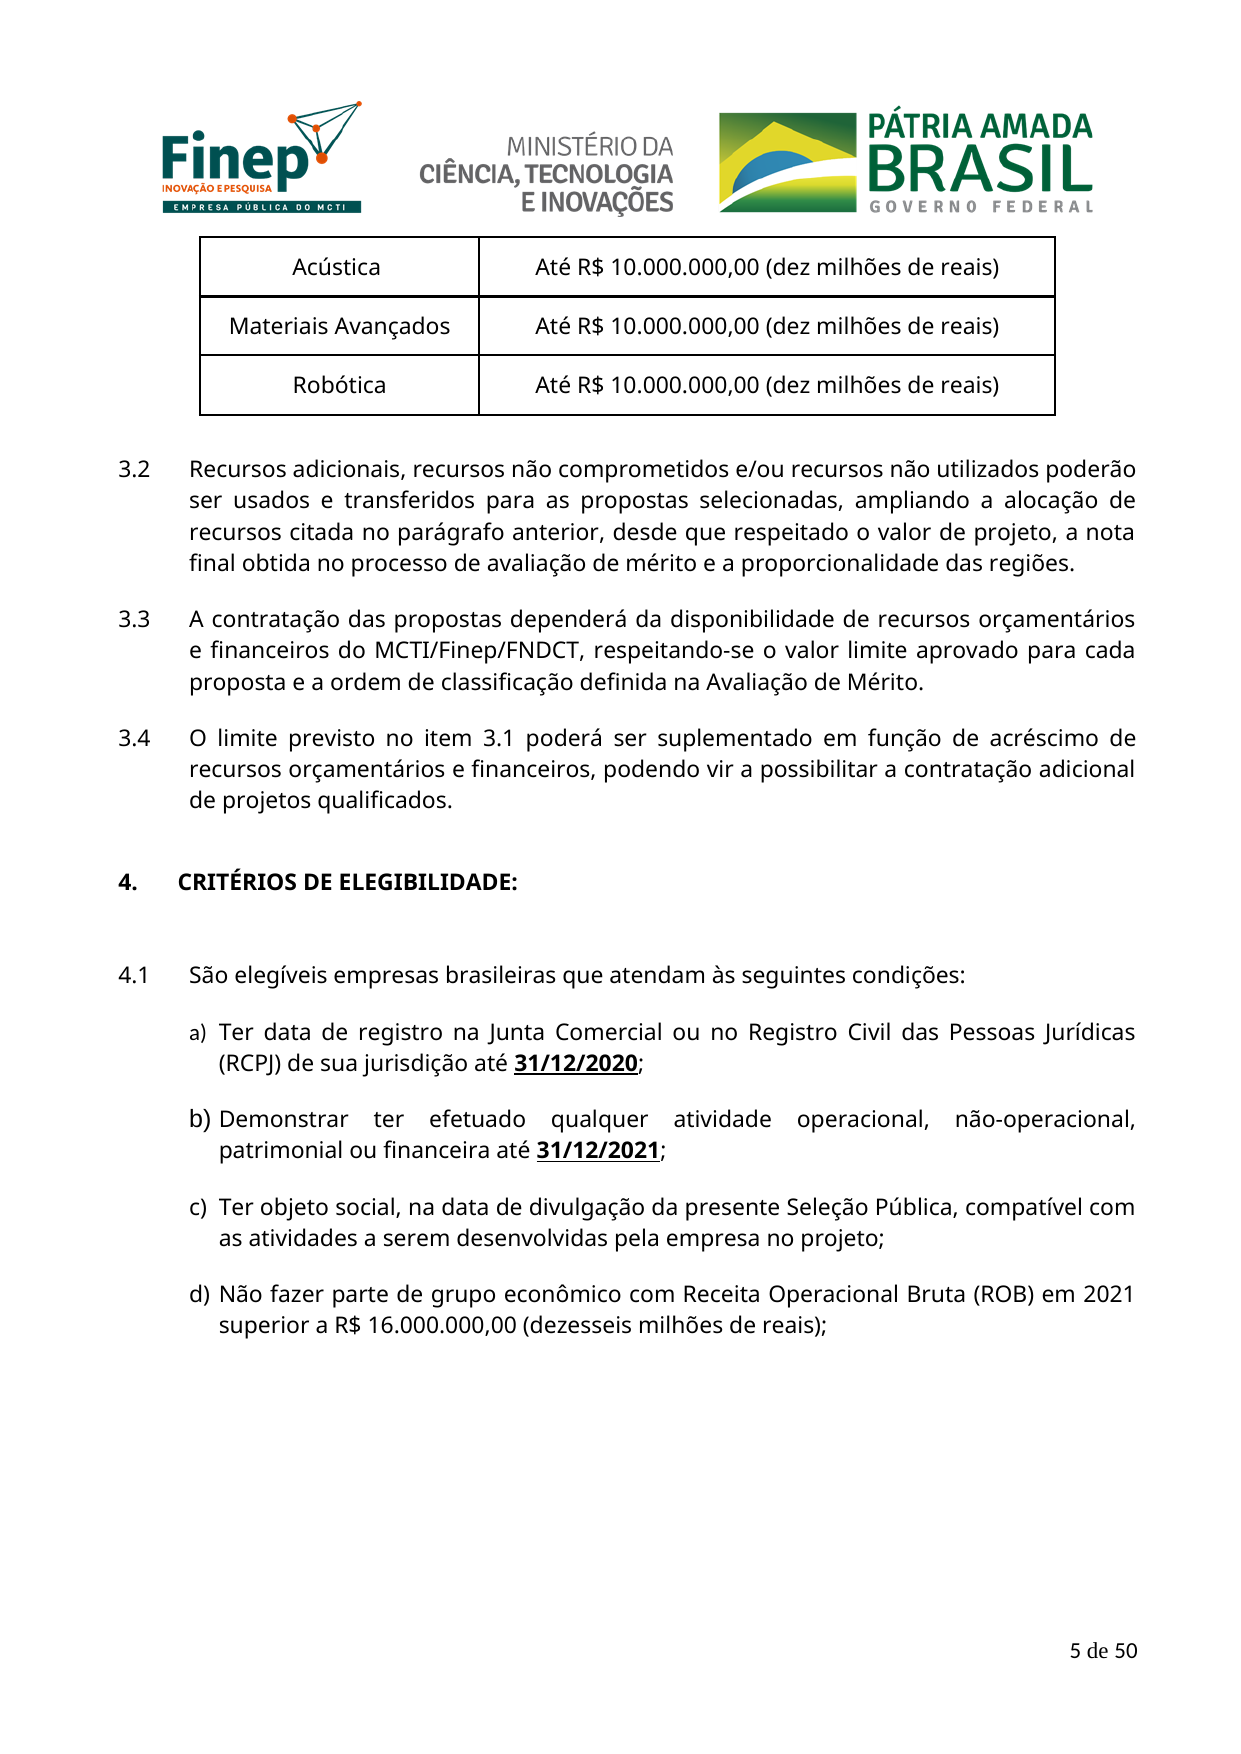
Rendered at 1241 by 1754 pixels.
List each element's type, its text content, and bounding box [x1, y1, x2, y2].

list Demonstrar ter efetuado qualquer atividade operacional, não-operacional, patrimonial ou financeira até 31/12/2021; [189, 1103, 1137, 1166]
list Recursos adicionais, recursos não comprometidos e/ou recursos não utilizados poderão ser usados e transferidos para as propostas selecionadas, ampliando a alocação de recursos citada no parágrafo anterior, desde que respeitado o valor de projeto, a nota final obtida no processo de avaliação de mérito e a proporcionalidade das regiões. [118, 453, 1137, 578]
table_cell Até R$ 10.000.000,00 (dez milhões de reais) [480, 298, 1054, 354]
list Não fazer parte de grupo econômico com Receita Operacional Bruta (ROB) em 2021 superior a R$ 16.000.000,00 (dezesseis milhões de reais); [189, 1278, 1137, 1341]
list Ter objeto social, na data de divulgação da presente Seleção Pública, compatível com as atividades a serem desenvolvidas pela empresa no projeto; [189, 1191, 1137, 1253]
table_cell Acústica [201, 238, 478, 295]
list Ter data de registro na Junta Comercial ou no Registro Civil das Pessoas Jurídicas (RCPJ) de sua jurisdição até 31/12/2020; [189, 1016, 1137, 1078]
table_cell Até R$ 10.000.000,00 (dez milhões de reais) [480, 356, 1054, 413]
table_cell Até R$ 10.000.000,00 (dez milhões de reais) [480, 238, 1054, 295]
list A contratação das propostas dependerá da disponibilidade de recursos orçamentários e financeiros do MCTI/Finep/FNDCT, respeitando-se o valor limite aprovado para cada proposta e a ordem de classificação definida na Avaliação de Mérito. [118, 603, 1137, 697]
list São elegíveis empresas brasileiras que atendam às seguintes condições: [118, 959, 1137, 991]
list O limite previsto no item 3.1 poderá ser suplementado em função de acréscimo de recursos orçamentários e financeiros, podendo vir a possibilitar a contratação adicional de projetos qualificados. [118, 722, 1137, 816]
table_cell Materiais Avançados [201, 298, 478, 354]
list CRITÉRIOS DE ELEGIBILIDADE: [118, 866, 1137, 897]
table_cell Robótica [201, 356, 478, 413]
